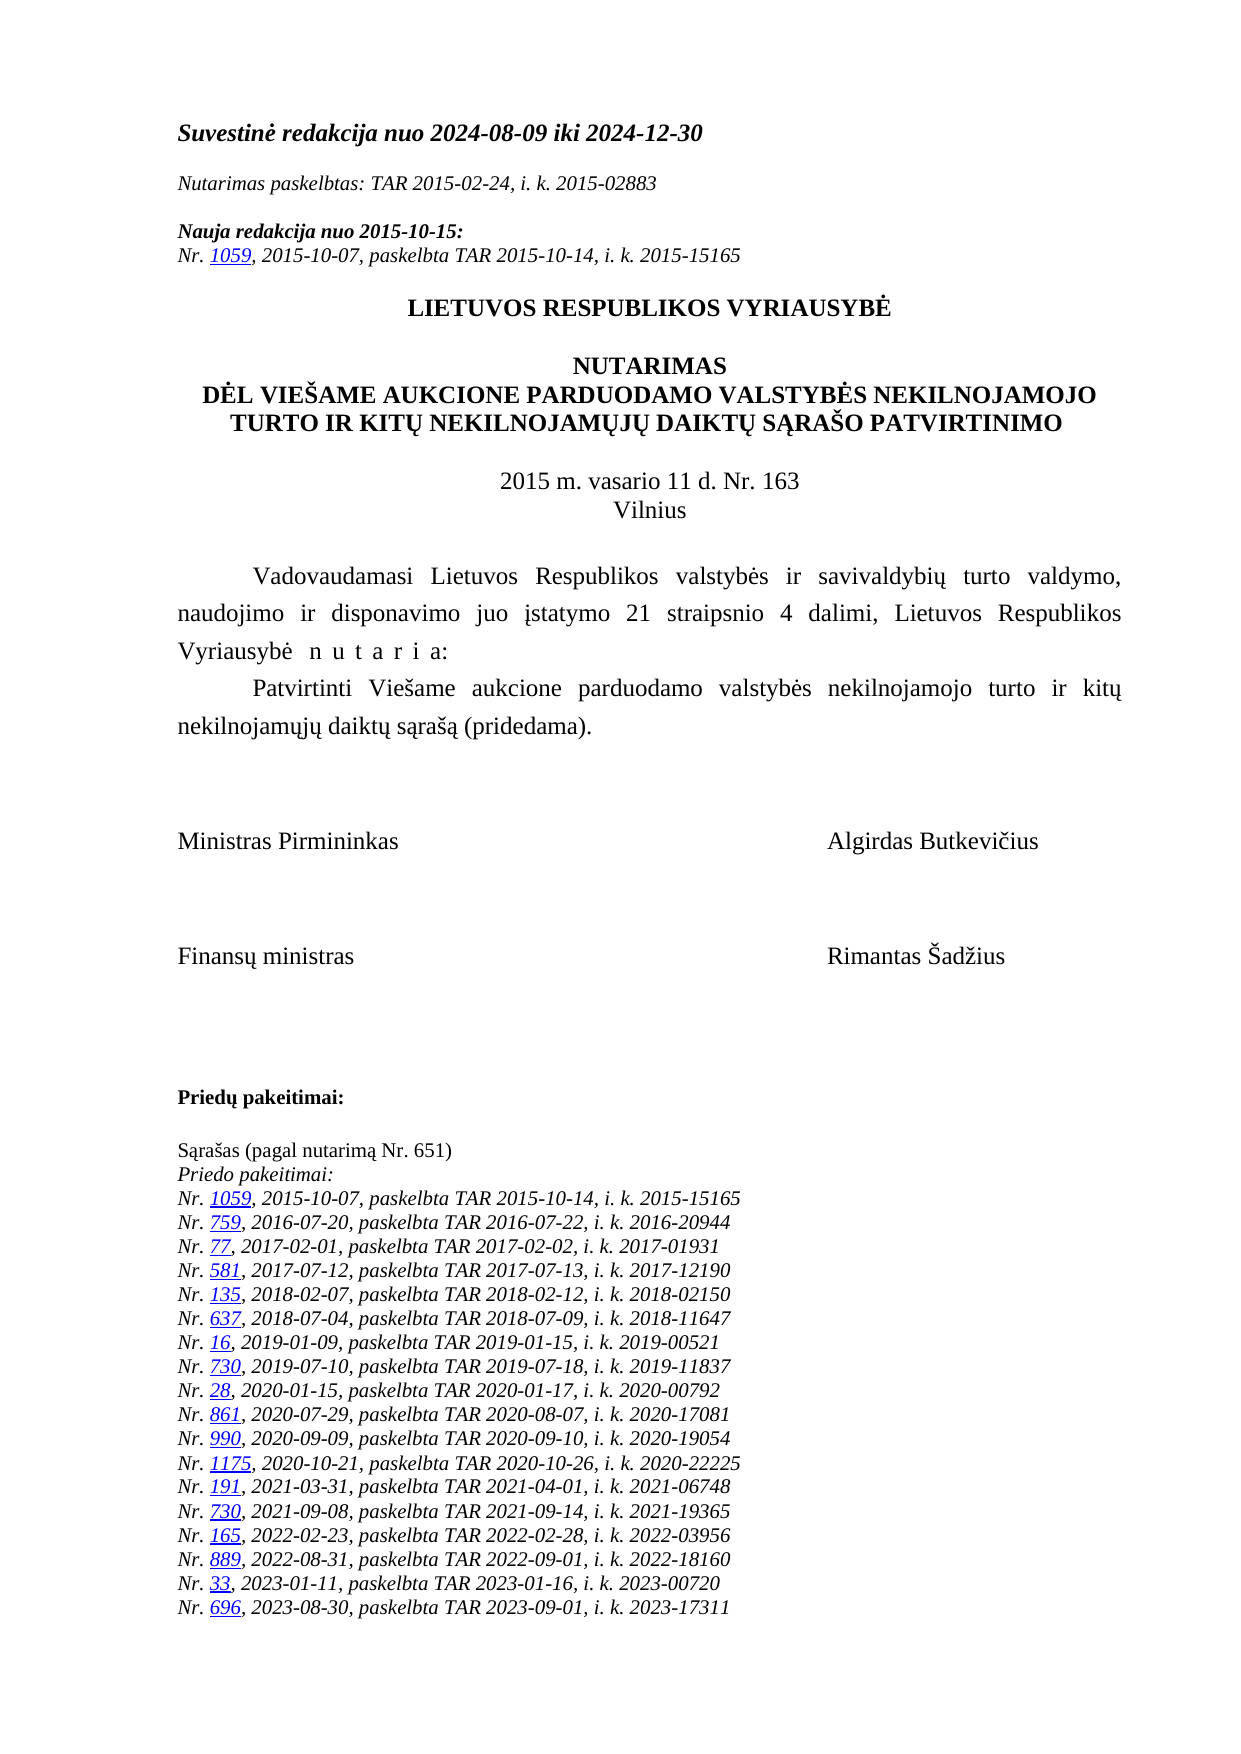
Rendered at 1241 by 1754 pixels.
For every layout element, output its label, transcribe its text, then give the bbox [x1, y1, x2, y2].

text Nr. 135, 2018-02-07, paskelbta TAR 2018-02-12, i. k. 2018-02150 [177, 1282, 1122, 1306]
text Nr. 730, 2021-09-08, paskelbta TAR 2021-09-14, i. k. 2021-19365 [177, 1498, 1122, 1523]
text Nr. 165, 2022-02-23, paskelbta TAR 2022-02-28, i. k. 2022-03956 [177, 1523, 1122, 1547]
text Ministras Pirmininkas Algirdas Butkevičius [177, 826, 1122, 855]
text Nauja redakcija nuo 2015-10-15: [177, 219, 1122, 243]
text Finansų ministras Rimantas Šadžius [177, 941, 1122, 970]
text Patvirtinti Viešame aukcione parduodamo valstybės nekilnojamojo turto ir kitų nekilnojamųjų daiktų sąrašą (pridedama). [177, 665, 1122, 740]
text Nr. 861, 2020-07-29, paskelbta TAR 2020-08-07, i. k. 2020-17081 [177, 1402, 1122, 1426]
text Dėl VIEŠAME AUKCIONE PARDUODAMO VALSTYBĖS NEKILNOJAMOJO TURTO IR KITŲ NEKILNOJAMŲJŲ DAIKTŲ SĄRAŠO PATVIRTINIMO [177, 380, 1122, 437]
text Vilnius [177, 495, 1122, 523]
text Nr. 16, 2019-01-09, paskelbta TAR 2019-01-15, i. k. 2019-00521 [177, 1330, 1122, 1354]
text Nr. 33, 2023-01-11, paskelbta TAR 2023-01-16, i. k. 2023-00720 [177, 1571, 1122, 1595]
text Nr. 889, 2022-08-31, paskelbta TAR 2022-09-01, i. k. 2022-18160 [177, 1547, 1122, 1571]
text Nutarimas paskelbtas: TAR 2015-02-24, i. k. 2015-02883 [177, 171, 1122, 195]
text Priedų pakeitimai: [177, 1085, 1122, 1109]
text Nr. 696, 2023-08-30, paskelbta TAR 2023-09-01, i. k. 2023-17311 [177, 1595, 1122, 1619]
text Nr. 990, 2020-09-09, paskelbta TAR 2020-09-10, i. k. 2020-19054 [177, 1426, 1122, 1450]
text Nr. 759, 2016-07-20, paskelbta TAR 2016-07-22, i. k. 2016-20944 [177, 1210, 1122, 1234]
text Nr. 28, 2020-01-15, paskelbta TAR 2020-01-17, i. k. 2020-00792 [177, 1378, 1122, 1402]
text Vadovaudamasi Lietuvos Respublikos valstybės ir savivaldybių turto valdymo, naudojimo ir disponavimo juo įstatymo 21 straipsnio 4 dalimi, Lietuvos Respublikos Vyriausybė nutaria: [177, 552, 1122, 665]
text 2015 m. vasario 11 d. Nr. 163 [177, 466, 1122, 495]
text LIETUVOS RESPUBLIKOS VYRIAUSYBĖ [177, 293, 1122, 322]
text Nr. 1175, 2020-10-21, paskelbta TAR 2020-10-26, i. k. 2020-22225 [177, 1450, 1122, 1474]
text Nr. 1059, 2015-10-07, paskelbta TAR 2015-10-14, i. k. 2015-15165 [177, 1186, 1122, 1210]
text Nr. 581, 2017-07-12, paskelbta TAR 2017-07-13, i. k. 2017-12190 [177, 1258, 1122, 1282]
text NUTARIMAS [177, 351, 1122, 380]
text Priedo pakeitimai: [177, 1162, 1122, 1186]
text Nr. 77, 2017-02-01, paskelbta TAR 2017-02-02, i. k. 2017-01931 [177, 1234, 1122, 1258]
text Nr. 730, 2019-07-10, paskelbta TAR 2019-07-18, i. k. 2019-11837 [177, 1354, 1122, 1378]
text Sąrašas (pagal nutarimą Nr. 651) [177, 1138, 1122, 1162]
text Nr. 1059, 2015-10-07, paskelbta TAR 2015-10-14, i. k. 2015-15165 [177, 243, 1122, 267]
text Nr. 191, 2021-03-31, paskelbta TAR 2021-04-01, i. k. 2021-06748 [177, 1474, 1122, 1498]
text Nr. 637, 2018-07-04, paskelbta TAR 2018-07-09, i. k. 2018-11647 [177, 1306, 1122, 1330]
text Suvestinė redakcija nuo 2024-08-09 iki 2024-12-30 [177, 118, 1122, 147]
